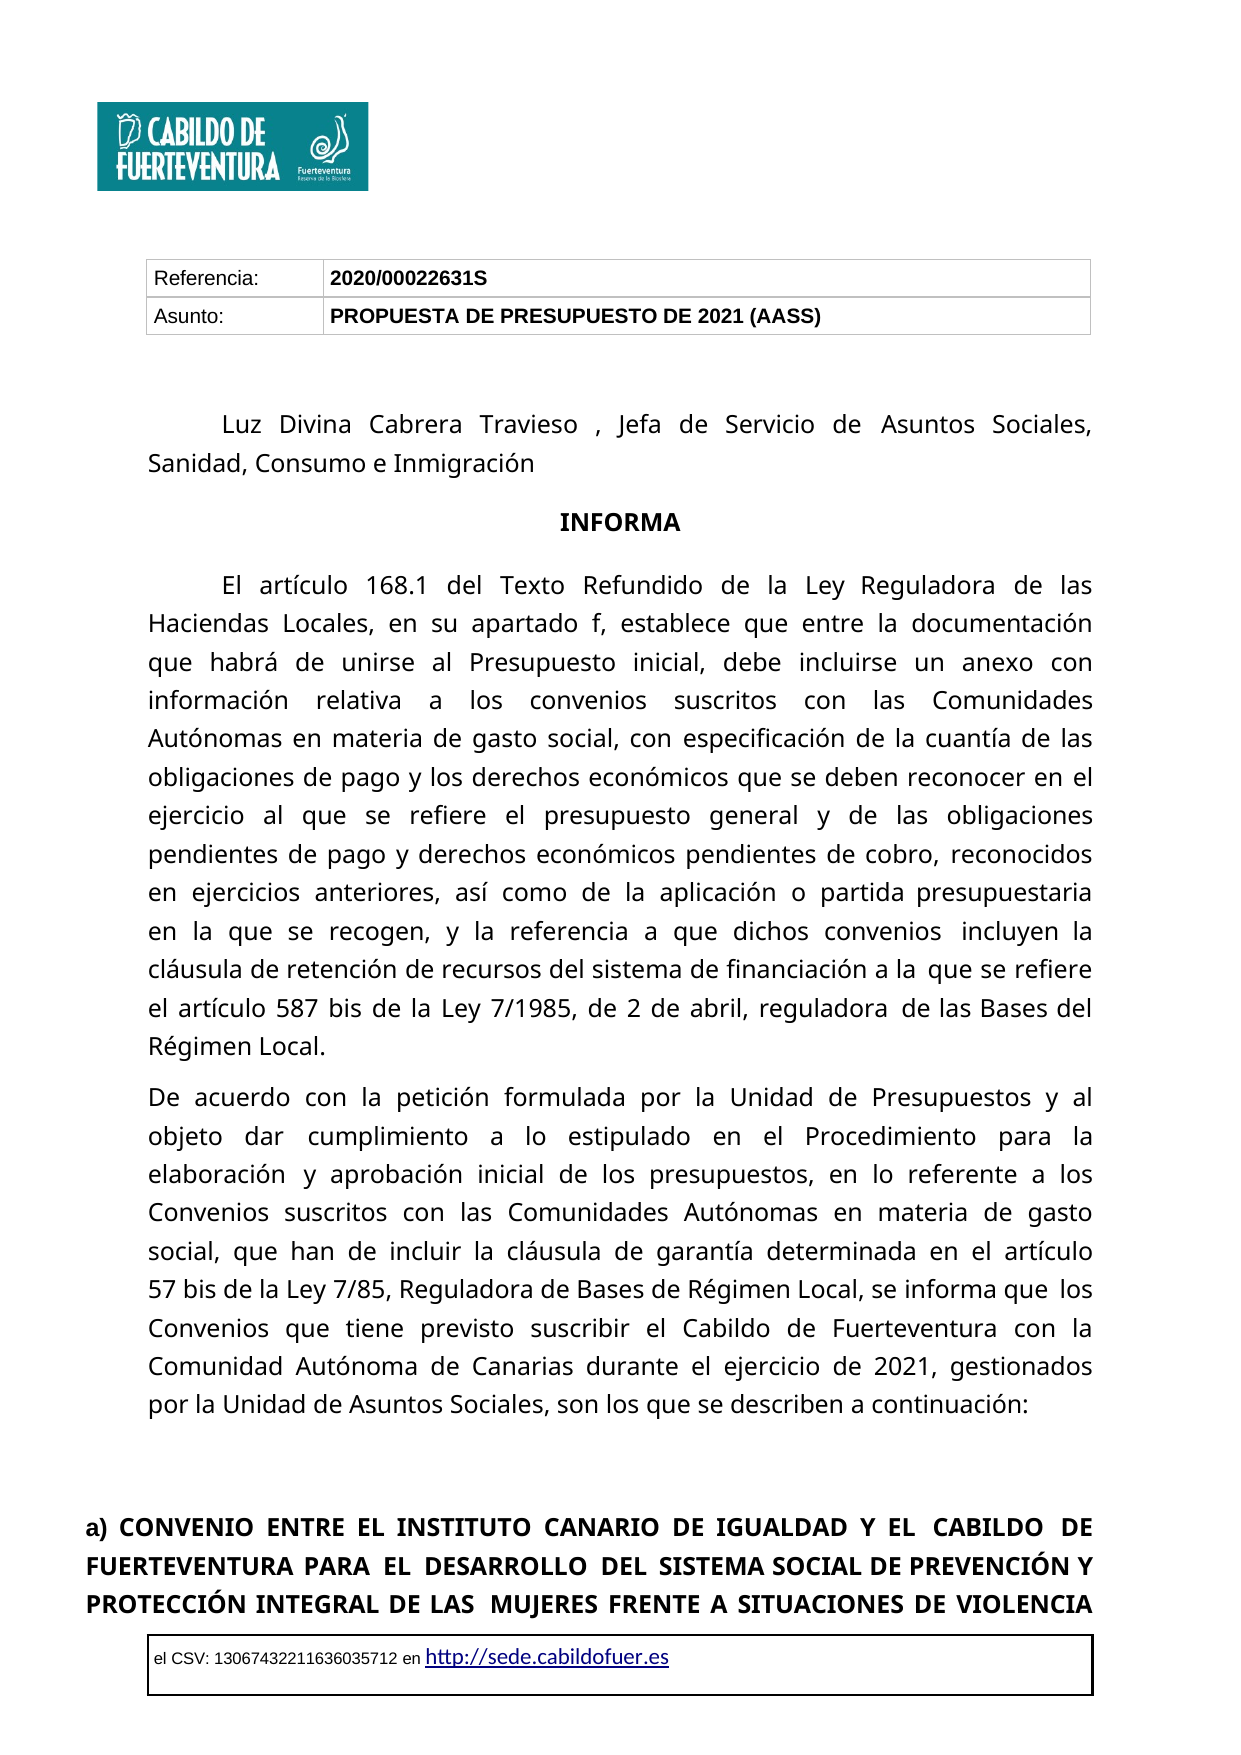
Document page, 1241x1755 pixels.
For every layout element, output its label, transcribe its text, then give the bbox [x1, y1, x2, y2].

table_header Referencia: [147, 260, 323, 296]
text De acuerdo con la petición formulada por la Unidad de Presupuestos y al objeto dar cumplimiento a lo estipulado en el Procedimiento para la elaboración y aprobación inicial de los presupuestos, en lo referente a los Convenios suscritos con las Comunidades Autónomas en materia de gasto social, que han de incluir la cláusula de garantía determinada en el artículo 57 bis de la Ley 7/85, Reguladora de Bases de Régimen Local, se informa que los Convenios que tiene previsto suscribir el Cabildo de Fuerteventura con la Comunidad Autónoma de Canarias durante el ejercicio de 2021, gestionados por la Unidad de Asuntos Sociales, son los que se describen a continuación: [148, 1080, 1093, 1421]
text El artículo 168.1 del Texto Refundido de la Ley Reguladora de las Haciendas Locales, en su apartado f, establece que entre la documentación que habrá de unirse al Presupuesto inicial, debe incluirse un anexo con información relativa a los convenios suscritos con las Comunidades Autónomas en materia de gasto social, con especificación de la cuantía de las obligaciones de pago y los derechos económicos que se deben reconocer en el ejercicio al que se refiere el presupuesto general y de las obligaciones pendientes de pago y derechos económicos pendientes de cobro, reconocidos en ejercicios anteriores, así como de la aplicación o partida presupuestaria en la que se recogen, y la referencia a que dichos convenios incluyen la cláusula de retención de recursos del sistema de financiación a la que se refiere el artículo 587 bis de la Ley 7/1985, de 2 de abril, reguladora de las Bases del Régimen Local. [148, 567, 1093, 1063]
table_header 2020/00022631S [324, 260, 1090, 296]
text a) CONVENIO ENTRE EL INSTITUTO CANARIO DE IGUALDAD Y EL CABILDO DE FUERTEVENTURA PARA EL DESARROLLO DEL SISTEMA SOCIAL DE PREVENCIÓN Y PROTECCIÓN INTEGRAL DE LAS MUJERES FRENTE A SITUACIONES DE VIOLENCIA [85, 1510, 1093, 1621]
table_cell PROPUESTA DE PRESUPUESTO DE 2021 (AASS) [324, 298, 1090, 334]
text INFORMA [133, 504, 1107, 538]
text Luz Divina Cabrera Travieso , Jefa de Servicio de Asuntos Sociales, Sanidad, Consumo e Inmigración [148, 407, 1093, 479]
table_cell Asunto: [147, 298, 323, 334]
